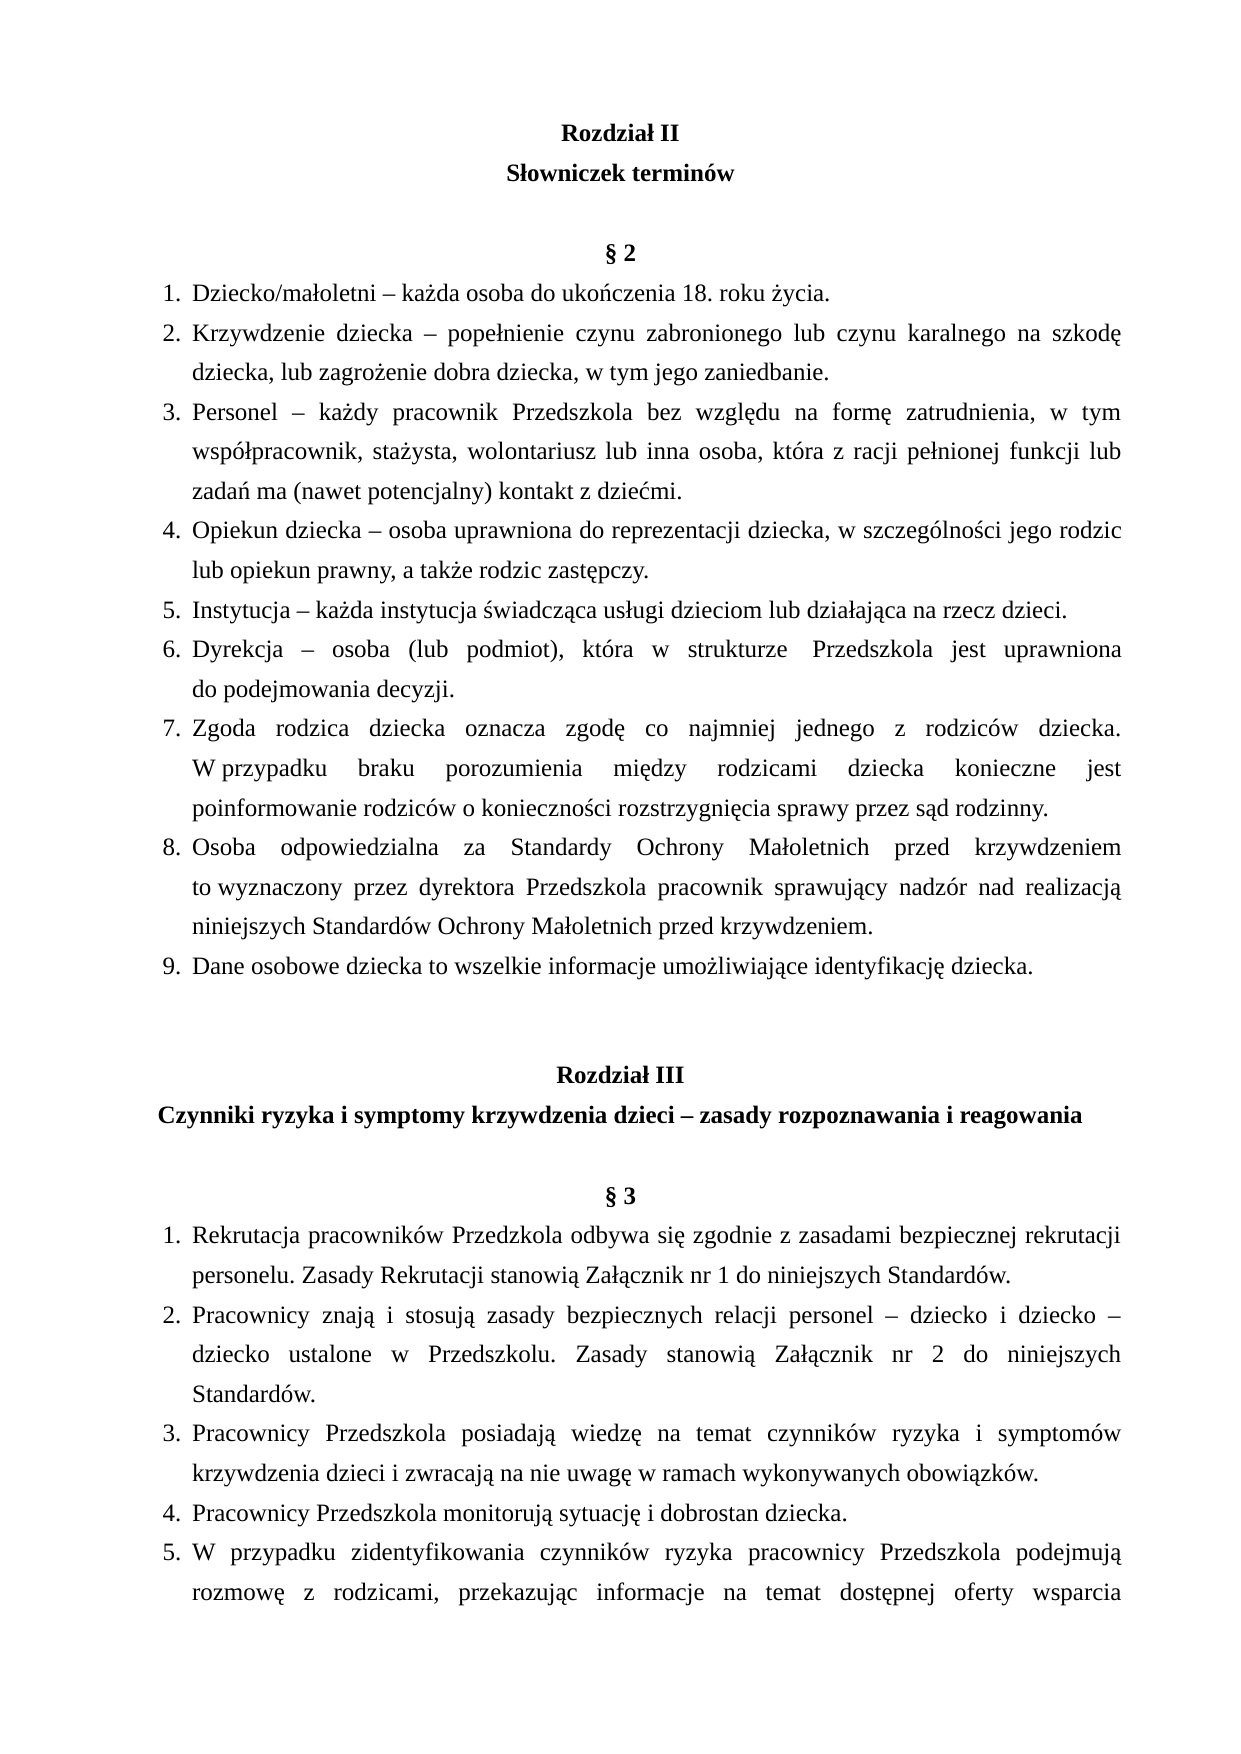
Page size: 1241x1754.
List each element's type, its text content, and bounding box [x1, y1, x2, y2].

list Pracownicy Przedszkola posiadają wiedzę na temat czynników ryzyka i symptomów krzywdzenia dzieci i zwracają na nie uwagę w ramach wykonywanych obowiązków. [162, 1418, 1122, 1487]
text Słowniczek terminów [118, 158, 1122, 186]
text Rozdział II [118, 118, 1122, 147]
list Pracownicy Przedszkola monitorują sytuację i dobrostan dziecka. [162, 1498, 1122, 1526]
list Opiekun dziecka – osoba uprawniona do reprezentacji dziecka, w szczególności jego rodzic lub opiekun prawny, a także rodzic zastępczy. [162, 516, 1122, 584]
list Pracownicy znają i stosują zasady bezpiecznych relacji personel – dziecko i dziecko – dziecko ustalone w Przedszkolu. Zasady stanowią Załącznik nr 2 do niniejszych Standardów. [162, 1300, 1122, 1408]
list W przypadku zidentyfikowania czynników ryzyka pracownicy Przedszkola podejmują rozmowę z rodzicami, przekazując informacje na temat dostępnej oferty wsparcia [162, 1537, 1122, 1606]
text § 2 [118, 238, 1122, 267]
list Krzywdzenie dziecka – popełnienie czynu zabronionego lub czynu karalnego na szkodę dziecka, lub zagrożenie dobra dziecka, w tym jego zaniedbanie. [162, 318, 1122, 386]
text Rozdział III [118, 1061, 1122, 1089]
text Czynniki ryzyka i symptomy krzywdzenia dzieci – zasady rozpoznawania i reagowania [118, 1100, 1122, 1129]
list Dane osobowe dziecka to wszelkie informacje umożliwiające identyfikację dziecka. [162, 951, 1122, 980]
text § 3 [118, 1181, 1122, 1210]
list Personel – każdy pracownik Przedszkola bez względu na formę zatrudnienia, w tym współpracownik, stażysta, wolontariusz lub inna osoba, która z racji pełnionej funkcji lub zadań ma (nawet potencjalny) kontakt z dziećmi. [162, 397, 1122, 505]
list Rekrutacja pracowników Przedzkola odbywa się zgodnie z zasadami bezpiecznej rekrutacji personelu. Zasady Rekrutacji stanowią Załącznik nr 1 do niniejszych Standardów. [162, 1221, 1122, 1289]
list Dyrekcja – osoba (lub podmiot), która w strukturze Przedszkola jest uprawniona do podejmowania decyzji. [162, 634, 1122, 703]
list Dziecko/małoletni – każda osoba do ukończenia 18. roku życia. [162, 278, 1122, 307]
list Instytucja – każda instytucja świadcząca usługi dzieciom lub działająca na rzecz dzieci. [162, 595, 1122, 623]
list Zgoda rodzica dziecka oznacza zgodę co najmniej jednego z rodziców dziecka. W przypadku braku porozumienia między rodzicami dziecka konieczne jest poinformowanie rodziców o konieczności rozstrzygnięcia sprawy przez sąd rodzinny. [162, 713, 1122, 821]
list Osoba odpowiedzialna za Standardy Ochrony Małoletnich przed krzywdzeniem to wyznaczony przez dyrektora Przedszkola pracownik sprawujący nadzór nad realizacją niniejszych Standardów Ochrony Małoletnich przed krzywdzeniem. [162, 832, 1122, 940]
